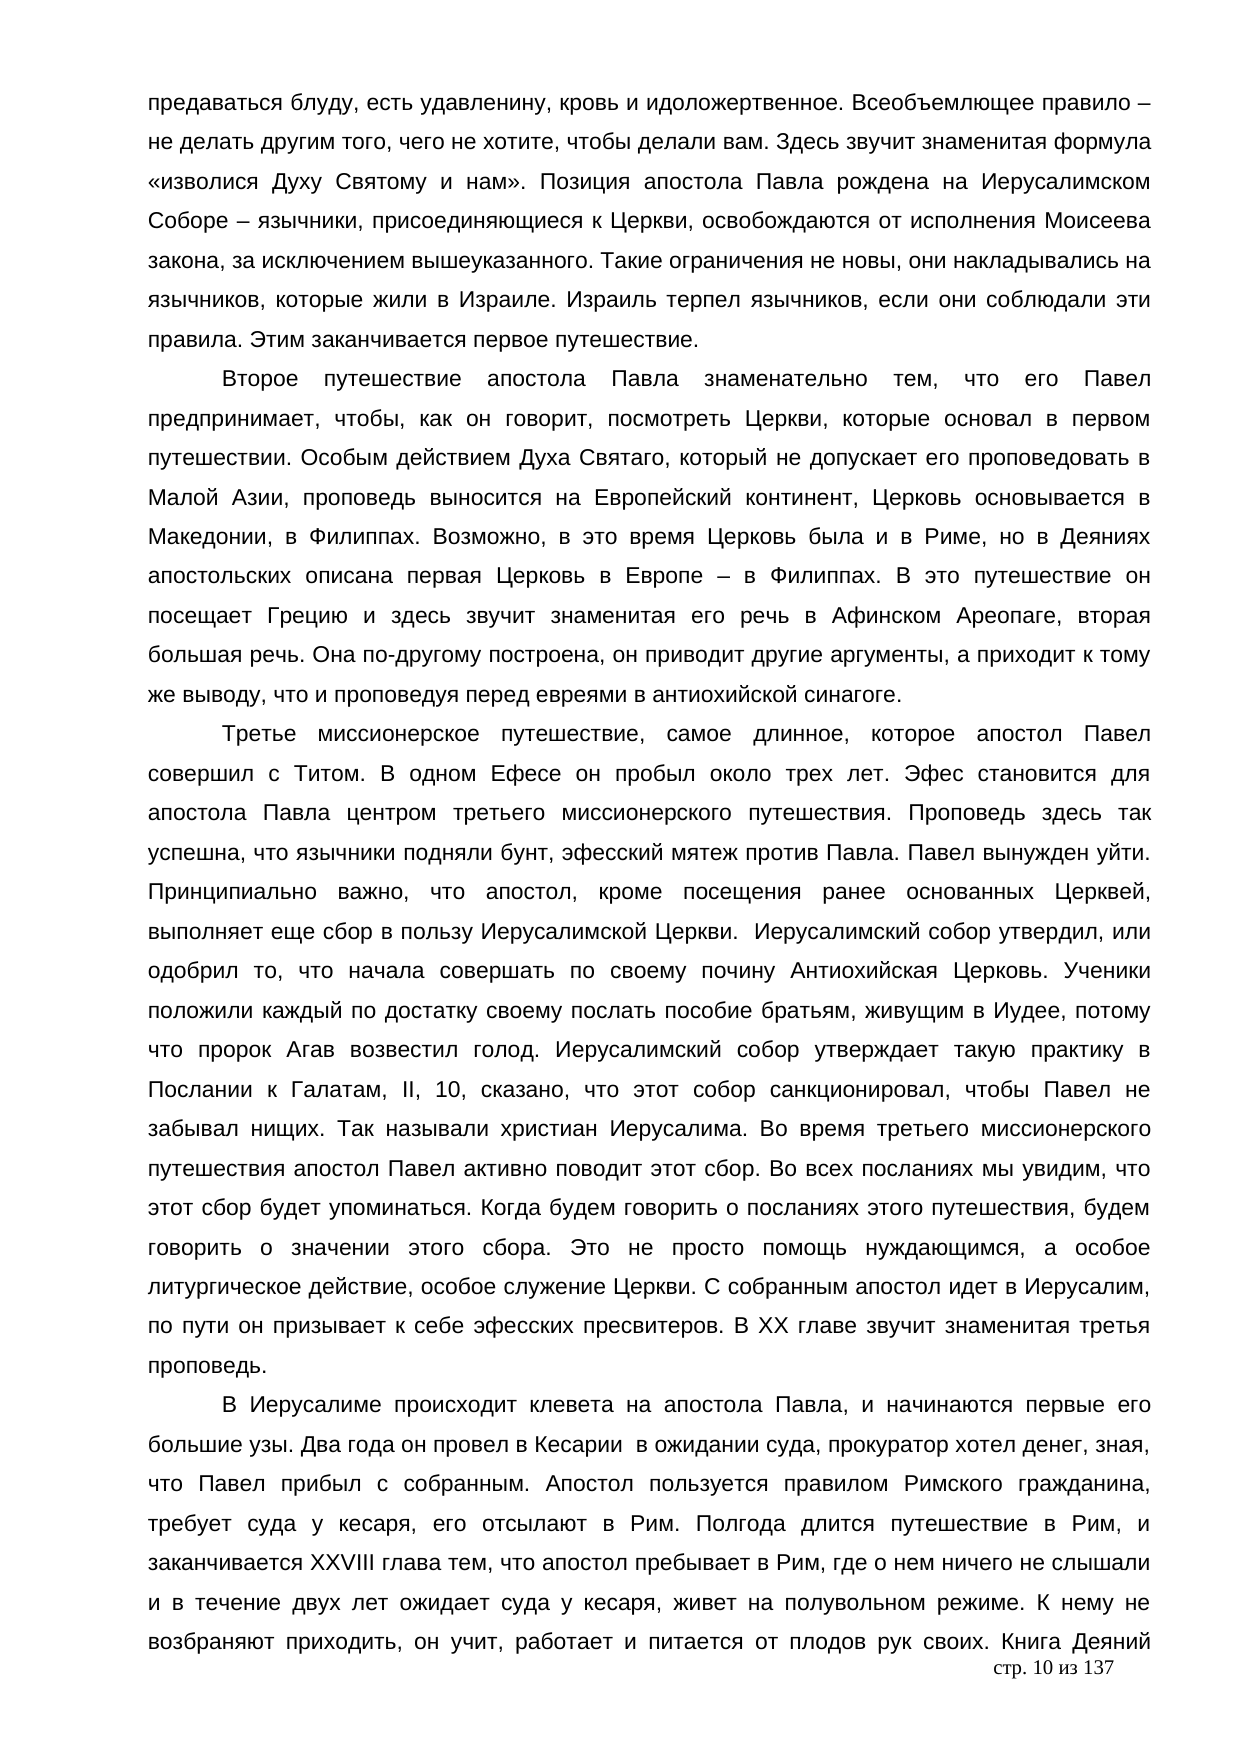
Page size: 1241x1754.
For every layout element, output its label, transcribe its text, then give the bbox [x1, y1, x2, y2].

text В Иерусалиме происходит клевета на апостола Павла, и начинаются первые его большие узы. Два года он провел в Кесарии в ожидании суда, прокуратор хотел денег, зная, что Павел прибыл с собранным. Апостол пользуется правилом Римского гражданина, требует суда у кесаря, его отсылают в Рим. Полгода длится путешествие в Рим, и заканчивается XXVIII глава тем, что апостол пребывает в Рим, где о нем ничего не слышали и в течение двух лет ожидает суда у кесаря, живет на полувольном режиме. К нему не возбраняют приходить, он учит, работает и питается от плодов рук своих. Книга Деяний [148, 1391, 1152, 1655]
text Третье миссионерское путешествие, самое длинное, которое апостол Павел совершил с Титом. В одном Ефесе он пробыл около трех лет. Эфес становится для апостола Павла центром третьего миссионерского путешествия. Проповедь здесь так успешна, что язычники подняли бунт, эфесский мятеж против Павла. Павел вынужден уйти. Принципиально важно, что апостол, кроме посещения ранее основанных Церквей, выполняет еще сбор в пользу Иерусалимской Церкви. Иерусалимский собор утвердил, или одобрил то, что начала совершать по своему почину Антиохийская Церковь. Ученики положили каждый по достатку своему послать пособие братьям, живущим в Иудее, потому что пророк Агав возвестил голод. Иерусалимский собор утверждает такую практику в Послании к Галатам, II, 10, сказано, что этот собор санкционировал, чтобы Павел не забывал нищих. Так называли христиан Иерусалима. Во время третьего миссионерского путешествия апостол Павел активно поводит этот сбор. Во всех посланиях мы увидим, что этот сбор будет упоминаться. Когда будем говорить о посланиях этого путешествия, будем говорить о значении этого сбора. Это не просто помощь нуждающимся, а особое литургическое действие, особое служение Церкви. С собранным апостол идет в Иерусалим, по пути он призывает к себе эфесских пресвитеров. В ХХ главе звучит знаменитая третья проповедь. [148, 720, 1152, 1378]
text предаваться блуду, есть удавленину, кровь и идоложертвенное. Всеобъемлющее правило – не делать другим того, чего не хотите, чтобы делали вам. Здесь звучит знаменитая формула «изволися Духу Святому и нам». Позиция апостола Павла рождена на Иерусалимском Соборе – язычники, присоединяющиеся к Церкви, освобождаются от исполнения Моисеева закона, за исключением вышеуказанного. Такие ограничения не новы, они накладывались на язычников, которые жили в Израиле. Израиль терпел язычников, если они соблюдали эти правила. Этим заканчивается первое путешествие. [148, 89, 1152, 352]
text Второе путешествие апостола Павла знаменательно тем, что его Павел предпринимает, чтобы, как он говорит, посмотреть Церкви, которые основал в первом путешествии. Особым действием Духа Святаго, который не допускает его проповедовать в Малой Азии, проповедь выносится на Европейский континент, Церковь основывается в Македонии, в Филиппах. Возможно, в это время Церковь была и в Риме, но в Деяниях апостольских описана первая Церковь в Европе – в Филиппах. В это путешествие он посещает Грецию и здесь звучит знаменитая его речь в Афинском Ареопаге, вторая большая речь. Она по-другому построена, он приводит другие аргументы, а приходит к тому же выводу, что и проповедуя перед евреями в антиохийской синагоге. [148, 365, 1152, 707]
